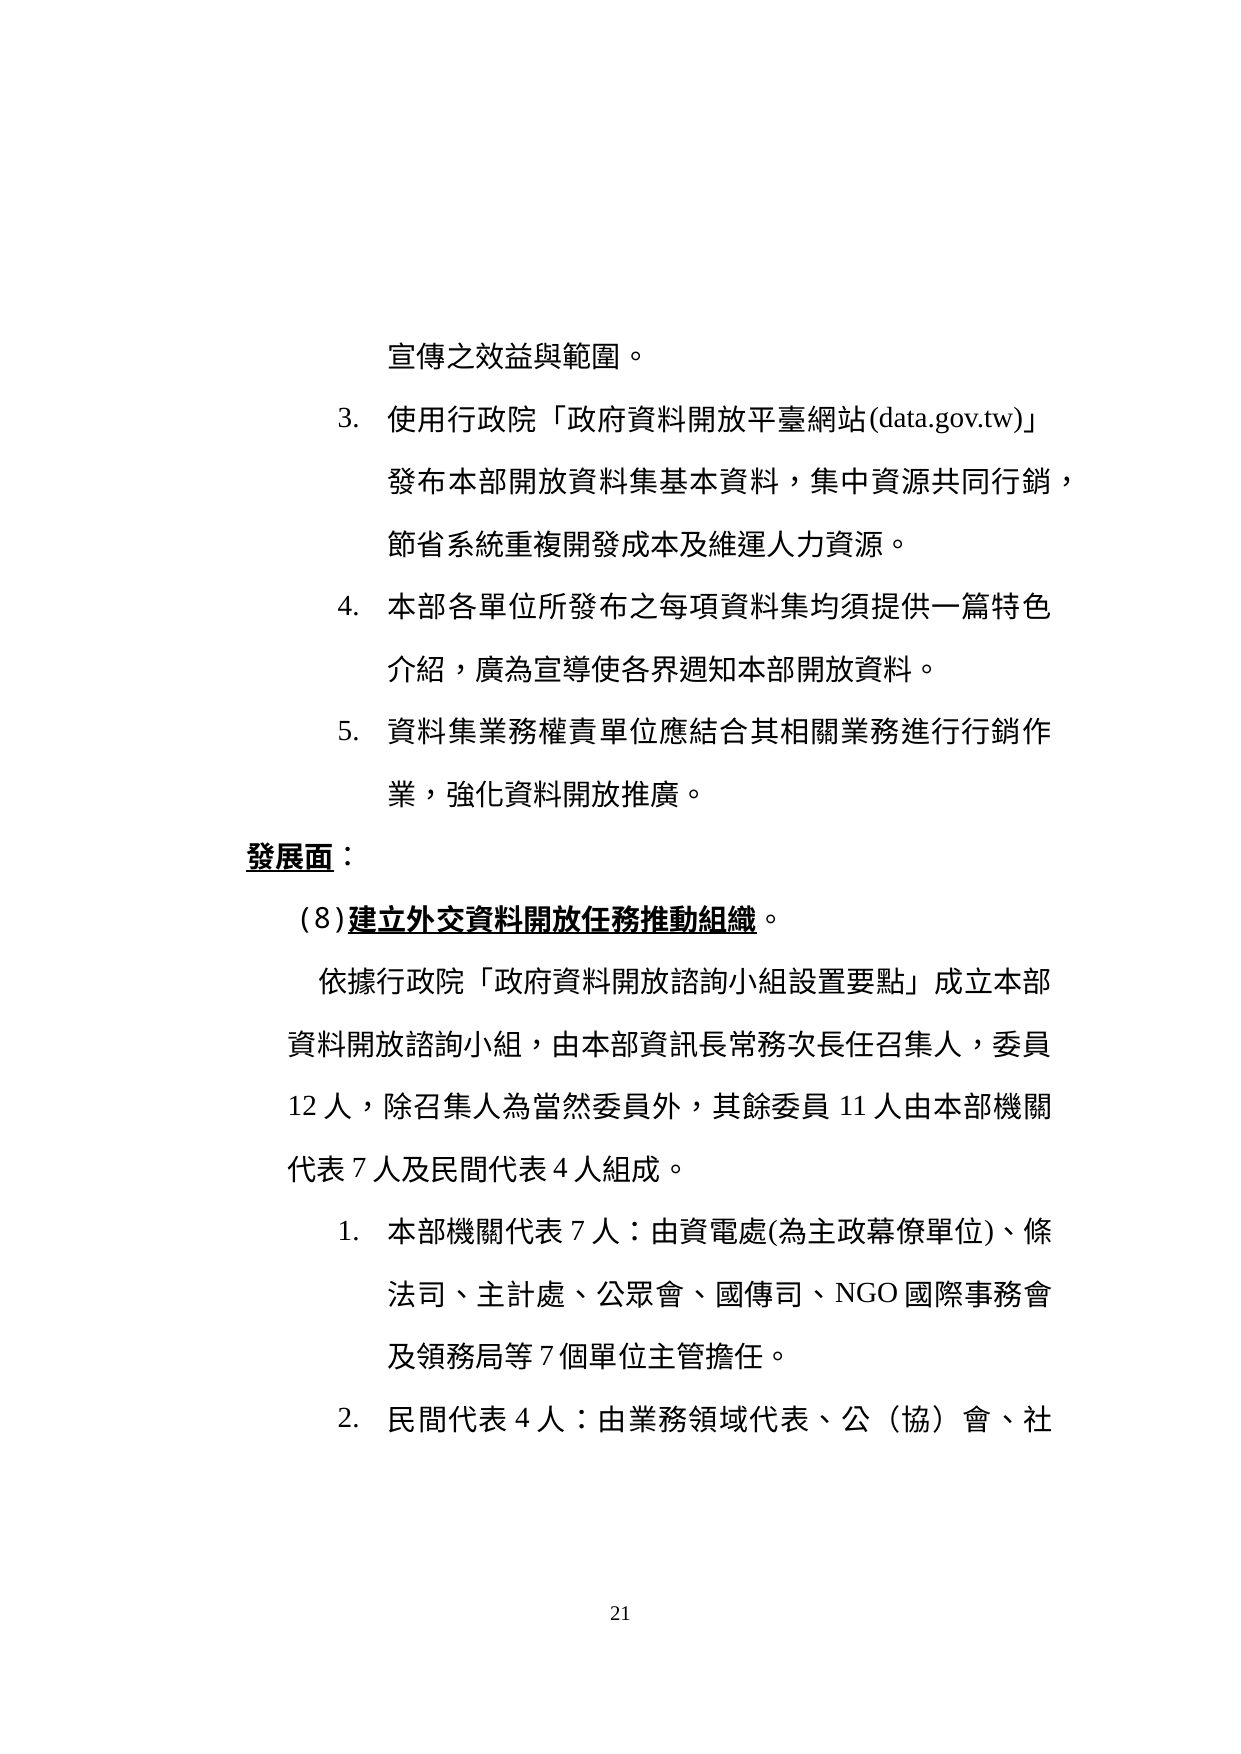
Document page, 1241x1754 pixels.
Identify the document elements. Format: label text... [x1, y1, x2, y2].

list 建立外交資料開放任務推動組織。 [296, 876, 1053, 938]
list 宣傳之效益與範圍。 [337, 313, 1053, 376]
text 發展面： [246, 813, 1053, 876]
list 資料集業務權責單位應結合其相關業務進行行銷作業，強化資料開放推廣。 [337, 688, 1053, 813]
text 依據行政院「政府資料開放諮詢小組設置要點」成立本部資料開放諮詢小組，由本部資訊長常務次長任召集人，委員12人，除召集人為當然委員外，其餘委員11人由本部機關代表7人及民間代表4人組成。 [287, 938, 1053, 1188]
list 使用行政院「政府資料開放平臺網站(data.gov.tw)」發布本部開放資料集基本資料，集中資源共同行銷，節省系統重複開發成本及維運人力資源。 [337, 376, 1053, 563]
list 民間代表4人：由業務領域代表、公（協）會、社 [337, 1376, 1053, 1438]
list 本部機關代表7人：由資電處(為主政幕僚單位)、條法司、主計處、公眾會、國傳司、NGO國際事務會及領務局等7個單位主管擔任。 [337, 1188, 1053, 1376]
list 本部各單位所發布之每項資料集均須提供一篇特色介紹，廣為宣導使各界週知本部開放資料。 [337, 563, 1053, 688]
